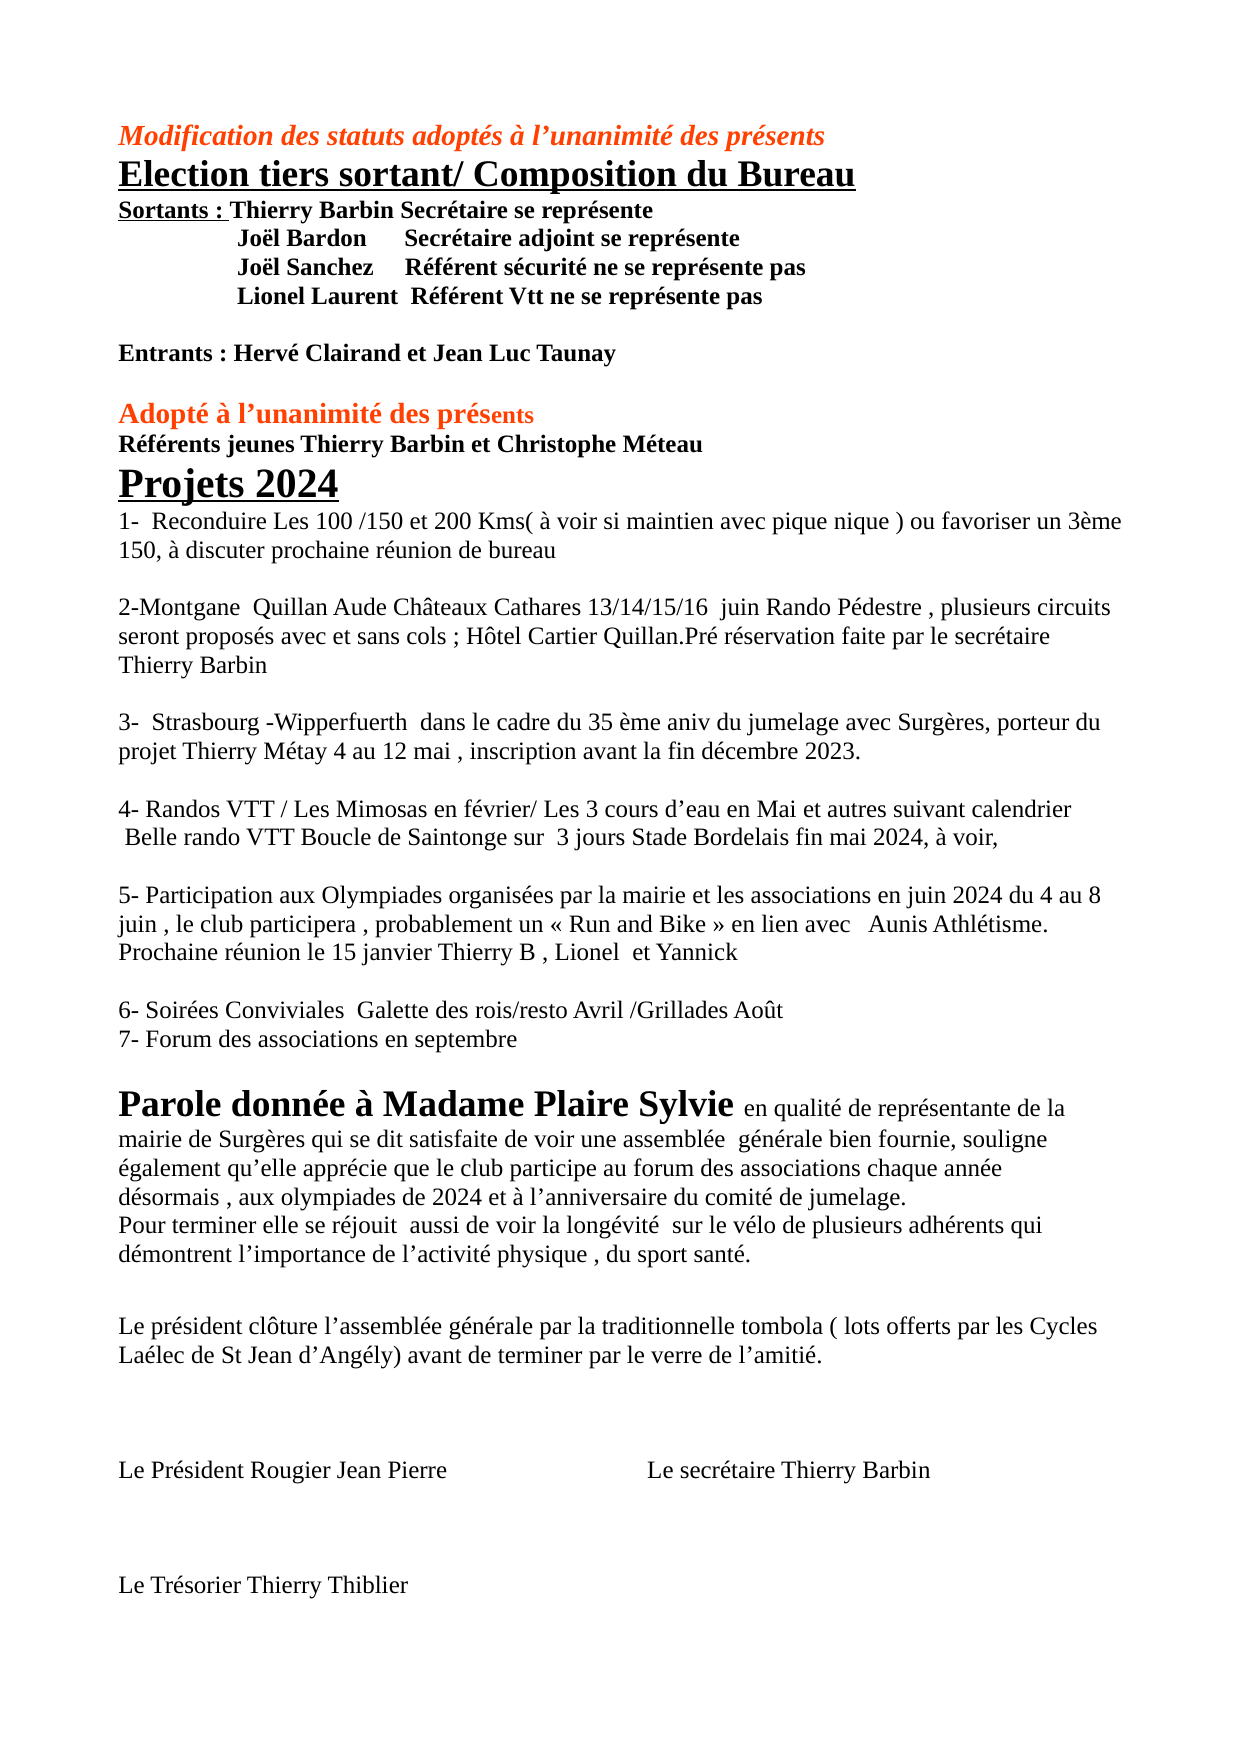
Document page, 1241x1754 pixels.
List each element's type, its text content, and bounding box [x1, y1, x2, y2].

text Lionel Laurent Référent Vtt ne se représente pas [118, 281, 1122, 310]
text Joël Bardon Secrétaire adjoint se représente [118, 223, 1122, 252]
text Projets 2024 [118, 458, 1122, 506]
text 4- Randos VTT / Les Mimosas en février/ Les 3 cours d’eau en Mai et autres suivant calendrier [118, 794, 1122, 822]
text 1- Reconduire Les 100 /150 et 200 Kms( à voir si maintien avec pique nique ) ou favoriser un 3ème 150, à discuter prochaine réunion de bureau [118, 506, 1122, 564]
text Parole donnée à Madame Plaire Sylvie en qualité de représentante de la mairie de Surgères qui se dit satisfaite de voir une assemblée générale bien fournie, souligne également qu’elle apprécie que le club participe au forum des associations chaque année désormais , aux olympiades de 2024 et à l’anniversaire du comité de jumelage. [118, 1081, 1122, 1211]
text Le président clôture l’assemblée générale par la traditionnelle tombola ( lots offerts par les Cycles Laélec de St Jean d’Angély) avant de terminer par le verre de l’amitié. [118, 1311, 1122, 1369]
text Le Trésorier Thierry Thiblier [118, 1570, 1122, 1599]
text Référents jeunes Thierry Barbin et Christophe Méteau [118, 429, 1122, 458]
text Joël Sanchez Référent sécurité ne se représente pas [118, 252, 1122, 281]
text Adopté à l’unanimité des présents [118, 396, 1122, 429]
text Pour terminer elle se réjouit aussi de voir la longévité sur le vélo de plusieurs adhérents qui démontrent l’importance de l’activité physique , du sport santé. [118, 1211, 1122, 1268]
text Modification des statuts adoptés à l’unanimité des présents [118, 118, 1122, 152]
text 2-Montgane Quillan Aude Châteaux Cathares 13/14/15/16 juin Rando Pédestre , plusieurs circuits seront proposés avec et sans cols ; Hôtel Cartier Quillan.Pré réservation faite par le secrétaire Thierry Barbin [118, 592, 1122, 679]
text Le Président Rougier Jean Pierre Le secrétaire Thierry Barbin [118, 1455, 1122, 1484]
text Belle rando VTT Boucle de Saintonge sur 3 jours Stade Bordelais fin mai 2024, à voir, [118, 822, 1122, 851]
text Election tiers sortant/ Composition du Bureau [118, 152, 1122, 195]
text Sortants : Thierry Barbin Secrétaire se représente [118, 195, 1122, 223]
text Entrants : Hervé Clairand et Jean Luc Taunay [118, 338, 1122, 367]
text Prochaine réunion le 15 janvier Thierry B , Lionel et Yannick [118, 937, 1122, 966]
text 3- Strasbourg -Wipperfuerth dans le cadre du 35 ème aniv du jumelage avec Surgères, porteur du projet Thierry Métay 4 au 12 mai , inscription avant la fin décembre 2023. [118, 707, 1122, 765]
text 6- Soirées Conviviales Galette des rois/resto Avril /Grillades Août [118, 995, 1122, 1024]
text 5- Participation aux Olympiades organisées par la mairie et les associations en juin 2024 du 4 au 8 juin , le club participera , probablement un « Run and Bike » en lien avec Aunis Athlétisme. [118, 880, 1122, 937]
text 7- Forum des associations en septembre [118, 1024, 1122, 1052]
